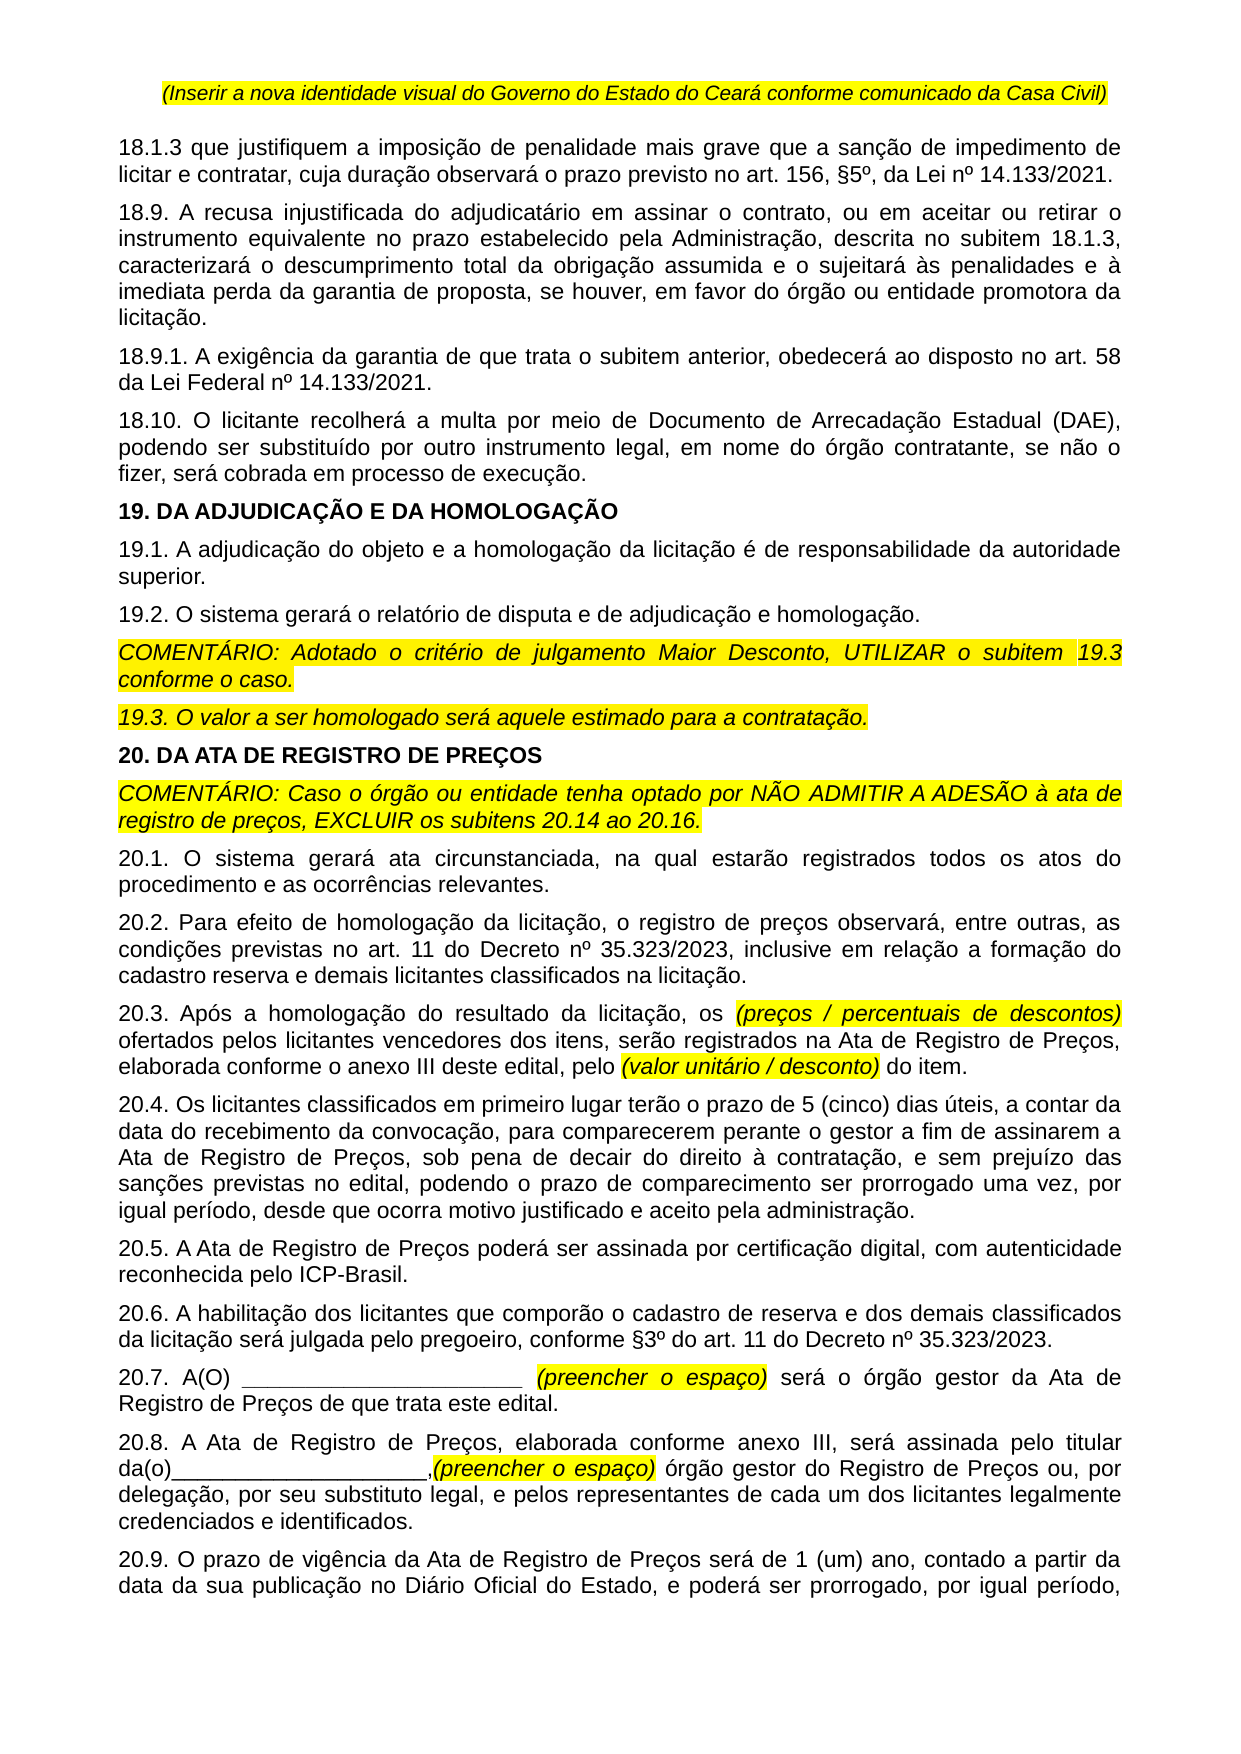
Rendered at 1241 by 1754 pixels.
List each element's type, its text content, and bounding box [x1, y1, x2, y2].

text 19.2. O sistema gerará o relatório de disputa e de adjudicação e homologação. [118, 601, 1122, 627]
text 18.1.3 que justifiquem a imposição de penalidade mais grave que a sanção de impedimento de licitar e contratar, cuja duração observará o prazo previsto no art. 156, §5º, da Lei nº 14.133/2021. [118, 134, 1122, 187]
text 20.3. Após a homologação do resultado da licitação, os (preços / percentuais de descontos) ofertados pelos licitantes vencedores dos itens, serão registrados na Ata de Registro de Preços, elaborada conforme o anexo III deste edital, pelo (valor unitário / desconto) do item. [118, 1000, 1122, 1079]
text 20.8. A Ata de Registro de Preços, elaborada conforme anexo III, será assinada pelo titular da(o)____________________,(preencher o espaço) órgão gestor do Registro de Preços ou, por delegação, por seu substituto legal, e pelos representantes de cada um dos licitantes legalmente credenciados e identificados. [118, 1429, 1122, 1534]
text 18.9.1. A exigência da garantia de que trata o subitem anterior, obedecerá ao disposto no art. 58 da Lei Federal nº 14.133/2021. [118, 343, 1122, 395]
text COMENTÁRIO: Caso o órgão ou entidade tenha optado por NÃO ADMITIR A ADESÃO à ata de registro de preços, EXCLUIR os subitens 20.14 ao 20.16. [118, 780, 1122, 833]
text 20.6. A habilitação dos licitantes que comporão o cadastro de reserva e dos demais classificados da licitação será julgada pelo pregoeiro, conforme §3º do art. 11 do Decreto nº 35.323/2023. [118, 1299, 1122, 1352]
text 18.9. A recusa injustificada do adjudicatário em assinar o contrato, ou em aceitar ou retirar o instrumento equivalente no prazo estabelecido pela Administração, descrita no subitem 18.1.3, caracterizará o descumprimento total da obrigação assumida e o sujeitará às penalidades e à imediata perda da garantia de proposta, se houver, em favor do órgão ou entidade promotora da licitação. [118, 199, 1122, 331]
text COMENTÁRIO: Adotado o critério de julgamento Maior Desconto, UTILIZAR o subitem 19.3 conforme o caso. [118, 639, 1122, 692]
text 20.5. A Ata de Registro de Preços poderá ser assinada por certificação digital, com autenticidade reconhecida pelo ICP-Brasil. [118, 1235, 1122, 1288]
text 20. DA ATA DE REGISTRO DE PREÇOS [118, 742, 1122, 768]
text 18.10. O licitante recolherá a multa por meio de Documento de Arrecadação Estadual (DAE), podendo ser substituído por outro instrumento legal, em nome do órgão contratante, se não o fizer, será cobrada em processo de execução. [118, 407, 1122, 486]
text 20.4. Os licitantes classificados em primeiro lugar terão o prazo de 5 (cinco) dias úteis, a contar da data do recebimento da convocação, para comparecerem perante o gestor a fim de assinarem a Ata de Registro de Preços, sob pena de decair do direito à contratação, e sem prejuízo das sanções previstas no edital, podendo o prazo de comparecimento ser prorrogado uma vez, por igual período, desde que ocorra motivo justificado e aceito pela administração. [118, 1091, 1122, 1223]
text 20.1. O sistema gerará ata circunstanciada, na qual estarão registrados todos os atos do procedimento e as ocorrências relevantes. [118, 845, 1122, 897]
text 20.2. Para efeito de homologação da licitação, o registro de preços observará, entre outras, as condições previstas no art. 11 do Decreto nº 35.323/2023, inclusive em relação a formação do cadastro reserva e demais licitantes classificados na licitação. [118, 909, 1122, 988]
text 19.1. A adjudicação do objeto e a homologação da licitação é de responsabilidade da autoridade superior. [118, 536, 1122, 589]
text 19.3. O valor a ser homologado será aquele estimado para a contratação. [118, 704, 1122, 730]
text 20.9. O prazo de vigência da Ata de Registro de Preços será de 1 (um) ano, contado a partir da data da sua publicação no Diário Oficial do Estado, e poderá ser prorrogado, por igual período, [118, 1546, 1122, 1599]
text 20.7. A(O) ______________________ (preencher o espaço) será o órgão gestor da Ata de Registro de Preços de que trata este edital. [118, 1364, 1122, 1417]
text 19. DA ADJUDICAÇÃO E DA HOMOLOGAÇÃO [118, 498, 1122, 524]
